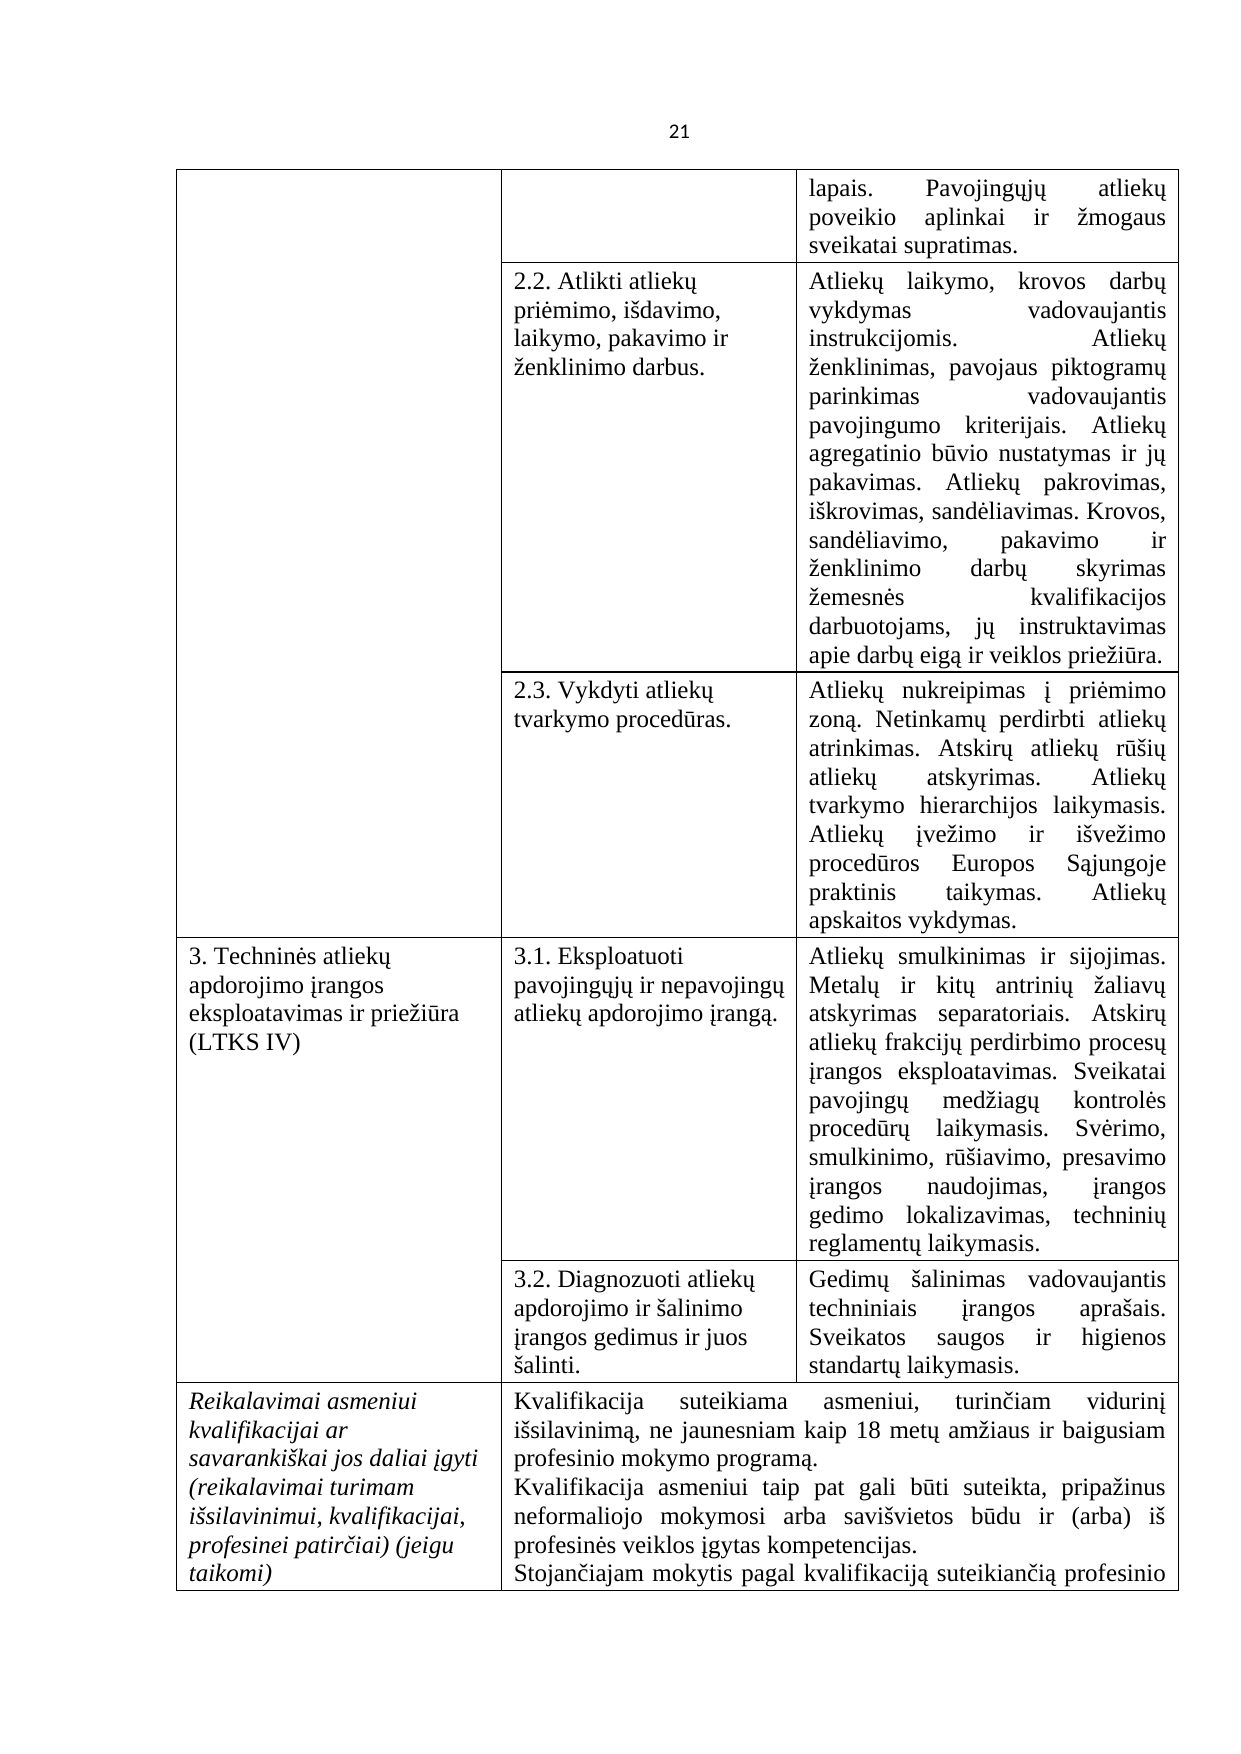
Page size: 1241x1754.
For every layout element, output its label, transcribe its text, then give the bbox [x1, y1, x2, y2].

table_cell lapais. Pavojingųjų atliekų poveikio aplinkai ir žmogaus sveikatai supratimas. [797, 170, 1178, 262]
table_cell 2.3. Vykdyti atliekų tvarkymo procedūras. [502, 673, 796, 937]
table_cell Gedimų šalinimas vadovaujantis techniniais įrangos aprašais. Sveikatos saugos ir higienos standartų laikymasis. [797, 1261, 1178, 1382]
table_cell 2.2. Atlikti atliekų priėmimo, išdavimo, laikymo, pakavimo ir ženklinimo darbus. [502, 263, 796, 671]
table_cell [177, 170, 501, 937]
table_cell Kvalifikacija suteikiama asmeniui, turinčiam vidurinį išsilavinimą, ne jaunesniam kaip 18 metų amžiaus ir baigusiam profesinio mokymo programą. Kvalifikacija asmeniui taip pat gali būti suteikta, pripažinus neformaliojo mokymosi arba savišvietos būdu ir (arba) iš profesinės veiklos įgytas kompetencijas. Stojančiajam mokytis pagal kvalifikaciją suteikiančią profesinio [502, 1383, 1178, 1590]
table_cell 3.1. Eksploatuoti pavojingųjų ir nepavojingų atliekų apdorojimo įrangą. [502, 938, 796, 1260]
table_cell Atliekų laikymo, krovos darbų vykdymas vadovaujantis instrukcijomis. Atliekų ženklinimas, pavojaus piktogramų parinkimas vadovaujantis pavojingumo kriterijais. Atliekų agregatinio būvio nustatymas ir jų pakavimas. Atliekų pakrovimas, iškrovimas, sandėliavimas. Krovos, sandėliavimo, pakavimo ir ženklinimo darbų skyrimas žemesnės kvalifikacijos darbuotojams, jų instruktavimas apie darbų eigą ir veiklos priežiūra. [797, 263, 1178, 671]
table_cell [502, 170, 796, 262]
table_cell Atliekų nukreipimas į priėmimo zoną. Netinkamų perdirbti atliekų atrinkimas. Atskirų atliekų rūšių atliekų atskyrimas. Atliekų tvarkymo hierarchijos laikymasis. Atliekų įvežimo ir išvežimo procedūros Europos Sąjungoje praktinis taikymas. Atliekų apskaitos vykdymas. [797, 673, 1178, 937]
table_cell Atliekų smulkinimas ir sijojimas. Metalų ir kitų antrinių žaliavų atskyrimas separatoriais. Atskirų atliekų frakcijų perdirbimo procesų įrangos eksploatavimas. Sveikatai pavojingų medžiagų kontrolės procedūrų laikymasis. Svėrimo, smulkinimo, rūšiavimo, presavimo įrangos naudojimas, įrangos gedimo lokalizavimas, techninių reglamentų laikymasis. [797, 938, 1178, 1260]
table_cell Reikalavimai asmeniui kvalifikacijai ar savarankiškai jos daliai įgyti (reikalavimai turimam išsilavinimui, kvalifikacijai, profesinei patirčiai) (jeigu taikomi) [177, 1383, 501, 1590]
table_cell 3.2. Diagnozuoti atliekų apdorojimo ir šalinimo įrangos gedimus ir juos šalinti. [502, 1261, 796, 1382]
table_cell 3. Techninės atliekų apdorojimo įrangos eksploatavimas ir priežiūra (LTKS IV) [177, 938, 501, 1382]
